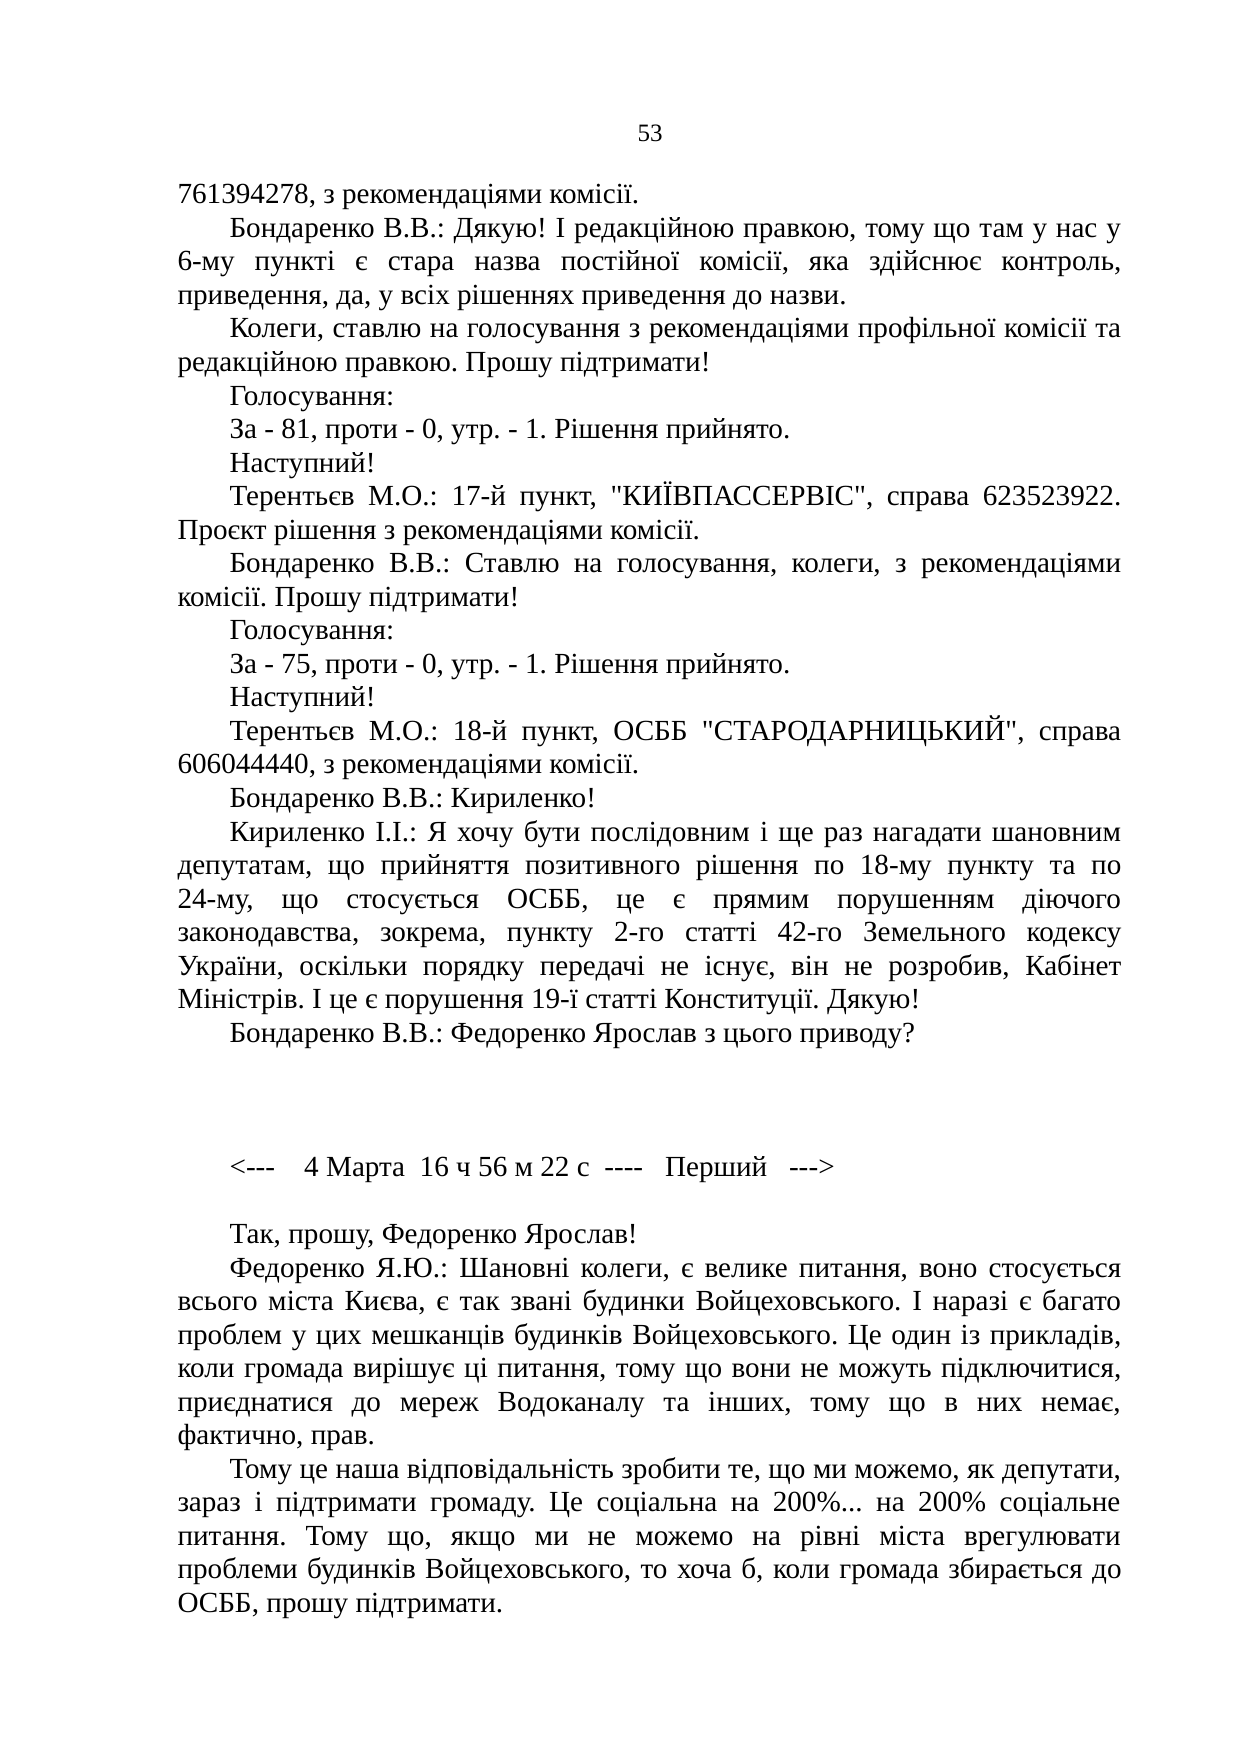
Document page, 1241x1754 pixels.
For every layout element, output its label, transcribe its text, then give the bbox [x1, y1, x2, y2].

text Терентьєв М.О.: 17-й пункт, "КИЇВПАССЕРВІС", справа 623523922. Проєкт рішення з рекомендаціями комісії. [177, 478, 1122, 545]
text <--- 4 Марта 16 ч 56 м 22 с ---- Перший ---> [177, 1149, 1122, 1183]
text Голосування: [177, 378, 1122, 411]
text Федоренко Я.Ю.: Шановні колеги, є велике питання, воно стосується всього міста Києва, є так звані будинки Войцеховського. І наразі є багато проблем у цих мешканців будинків Войцеховського. Це один із прикладів, коли громада вирішує ці питання, тому що вони не можуть підключитися, приєднатися до мереж Водоканалу та інших, тому що в них немає, фактично, прав. [177, 1250, 1122, 1451]
text Наступний! [177, 679, 1122, 713]
text Бондаренко В.В.: Дякую! І редакційною правкою, тому що там у нас у 6-му пункті є стара назва постійної комісії, яка здійснює контроль, приведення, да, у всіх рішеннях приведення до назви. [177, 210, 1122, 311]
text Тому це наша відповідальність зробити те, що ми можемо, як депутати, зараз і підтримати громаду. Це соціальна на 200%... на 200% соціальне питання. Тому що, якщо ми не можемо на рівні міста врегулювати проблеми будинків Войцеховського, то хоча б, коли громада збирається до ОСББ, прошу підтримати. [177, 1451, 1122, 1619]
text Голосування: [177, 612, 1122, 646]
text Кириленко І.І.: Я хочу бути послідовним і ще раз нагадати шановним депутатам, що прийняття позитивного рішення по 18-му пункту та по 24-му, що стосується ОСББ, це є прямим порушенням діючого законодавства, зокрема, пункту 2-го статті 42-го Земельного кодексу України, оскільки порядку передачі не існує, він не розробив, Кабінет Міністрів. І це є порушення 19-ї статті Конституції. Дякую! [177, 814, 1122, 1015]
text Так, прошу, Федоренко Ярослав! [177, 1216, 1122, 1250]
text Наступний! [177, 445, 1122, 478]
text Бондаренко В.В.: Ставлю на голосування, колеги, з рекомендаціями комісії. Прошу підтримати! [177, 545, 1122, 612]
text За - 75, проти - 0, утр. - 1. Рішення прийнято. [177, 646, 1122, 679]
text 761394278, з рекомендаціями комісії. [177, 176, 1122, 210]
text За - 81, проти - 0, утр. - 1. Рішення прийнято. [177, 411, 1122, 445]
text Колеги, ставлю на голосування з рекомендаціями профільної комісії та редакційною правкою. Прошу підтримати! [177, 311, 1122, 378]
text Бондаренко В.В.: Федоренко Ярослав з цього приводу? [177, 1015, 1122, 1048]
text Бондаренко В.В.: Кириленко! [177, 780, 1122, 814]
text Терентьєв М.О.: 18-й пункт, ОСББ "СТАРОДАРНИЦЬКИЙ", справа 606044440, з рекомендаціями комісії. [177, 713, 1122, 780]
